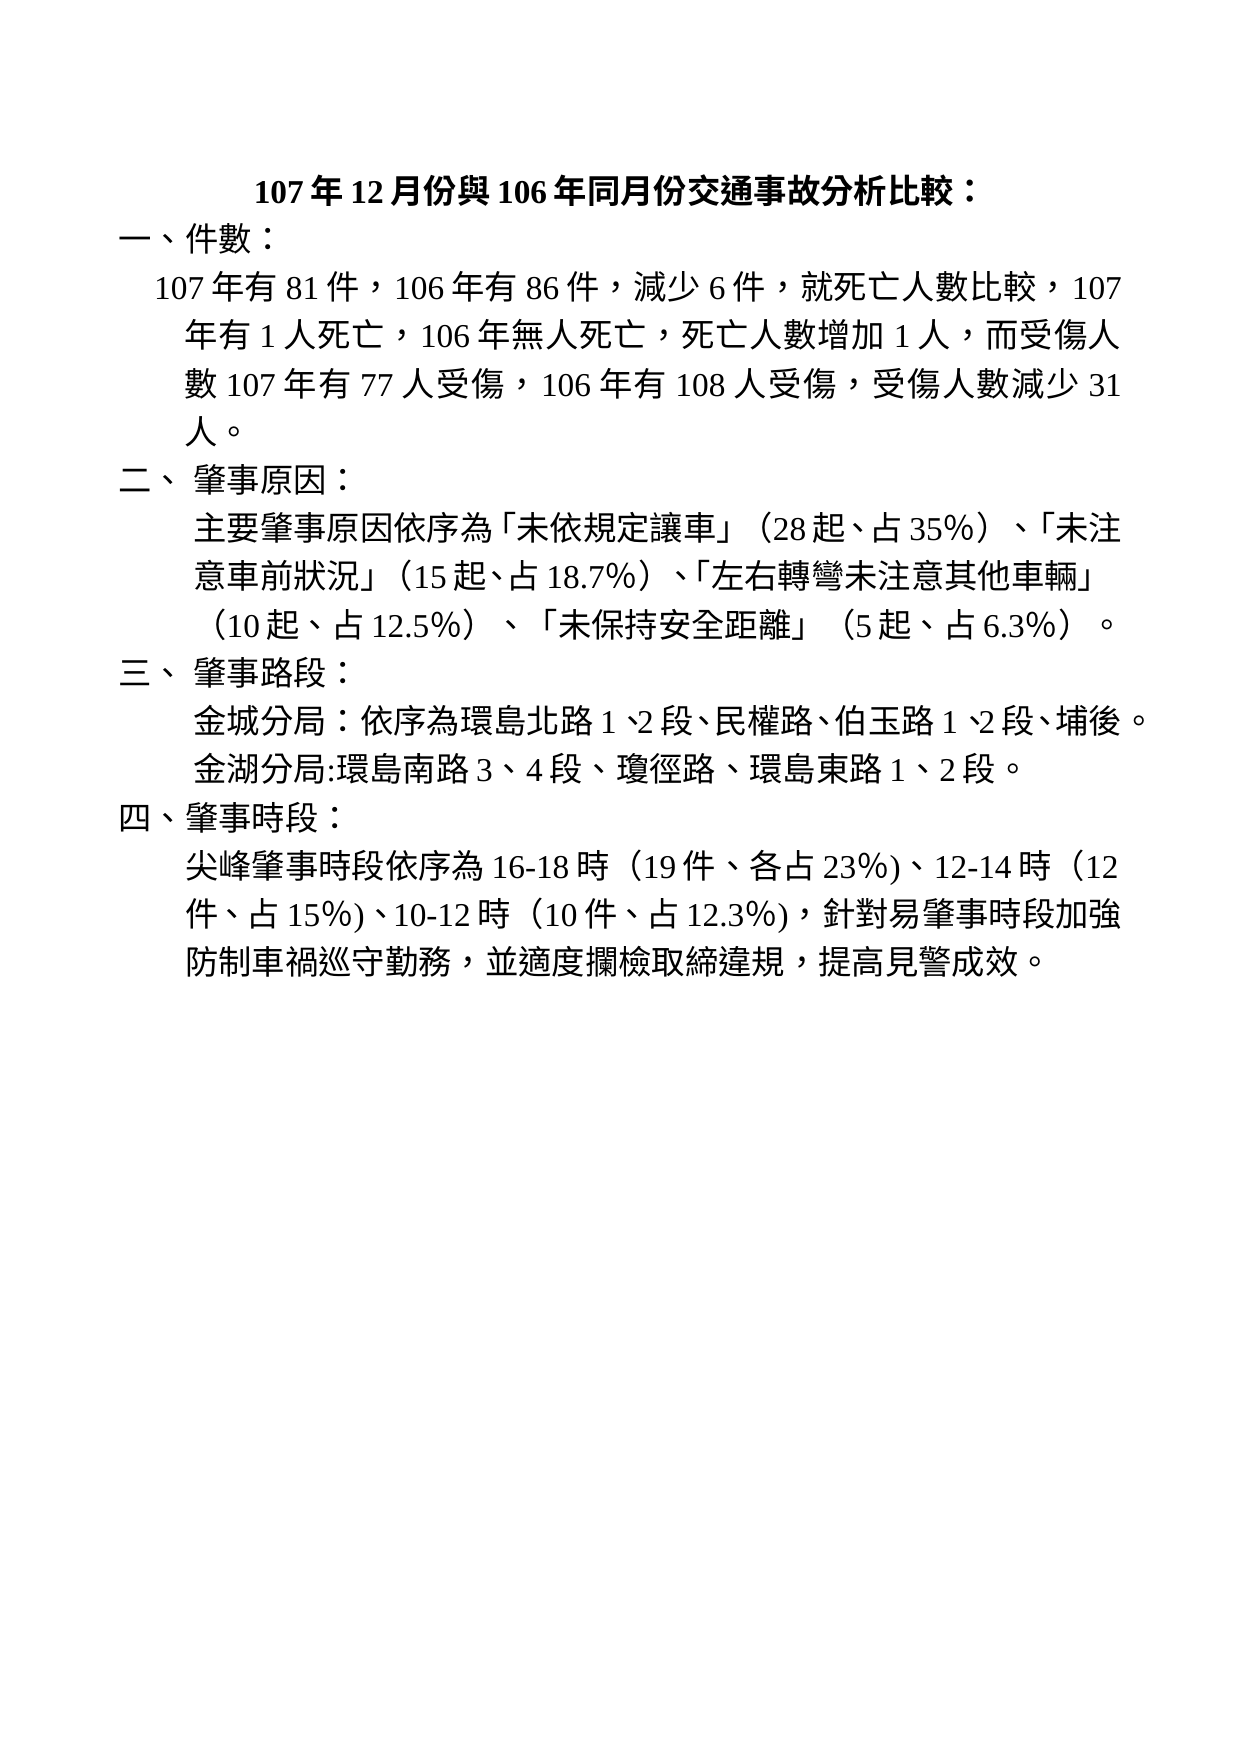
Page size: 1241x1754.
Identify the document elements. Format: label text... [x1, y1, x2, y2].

text 尖峰肇事時段依序為16-18時（19件、各占23％)、12-14時（12件、占15％)、10-12時（10件、占12.3％)，針對易肇事時段加強防制車禍巡守勤務，並適度攔檢取締違規，提高見警成效。 [185, 840, 1122, 984]
text 金湖分局:環島南路3、4段、瓊徑路、環島東路1、2段。 [193, 743, 1122, 791]
text 金城分局：依序為環島北路1、2段、民權路、伯玉路1、2段、埔後。 [193, 695, 1122, 743]
text 主要肇事原因依序為「未依規定讓車」（28起、占35％）、「未注意車前狀況」（15起、占18.7％）、「左右轉彎未注意其他車輛」（10起、占12.5％）、「未保持安全距離」（5起、占6.3％）。 [193, 502, 1122, 647]
text 四、肇事時段： [118, 791, 1122, 840]
list 肇事原因： [118, 454, 1122, 502]
text 107年12月份與106年同月份交通事故分析比較： [118, 164, 1122, 213]
text 107年有81件，106年有86件，減少6件，就死亡人數比較，107年有1人死亡，106年無人死亡，死亡人數增加1人，而受傷人數107年有77人受傷，106年有108人受傷，受傷人數減少31人。 [118, 261, 1122, 454]
text 一、件數： [118, 213, 1122, 261]
list 肇事路段： [118, 647, 1122, 695]
